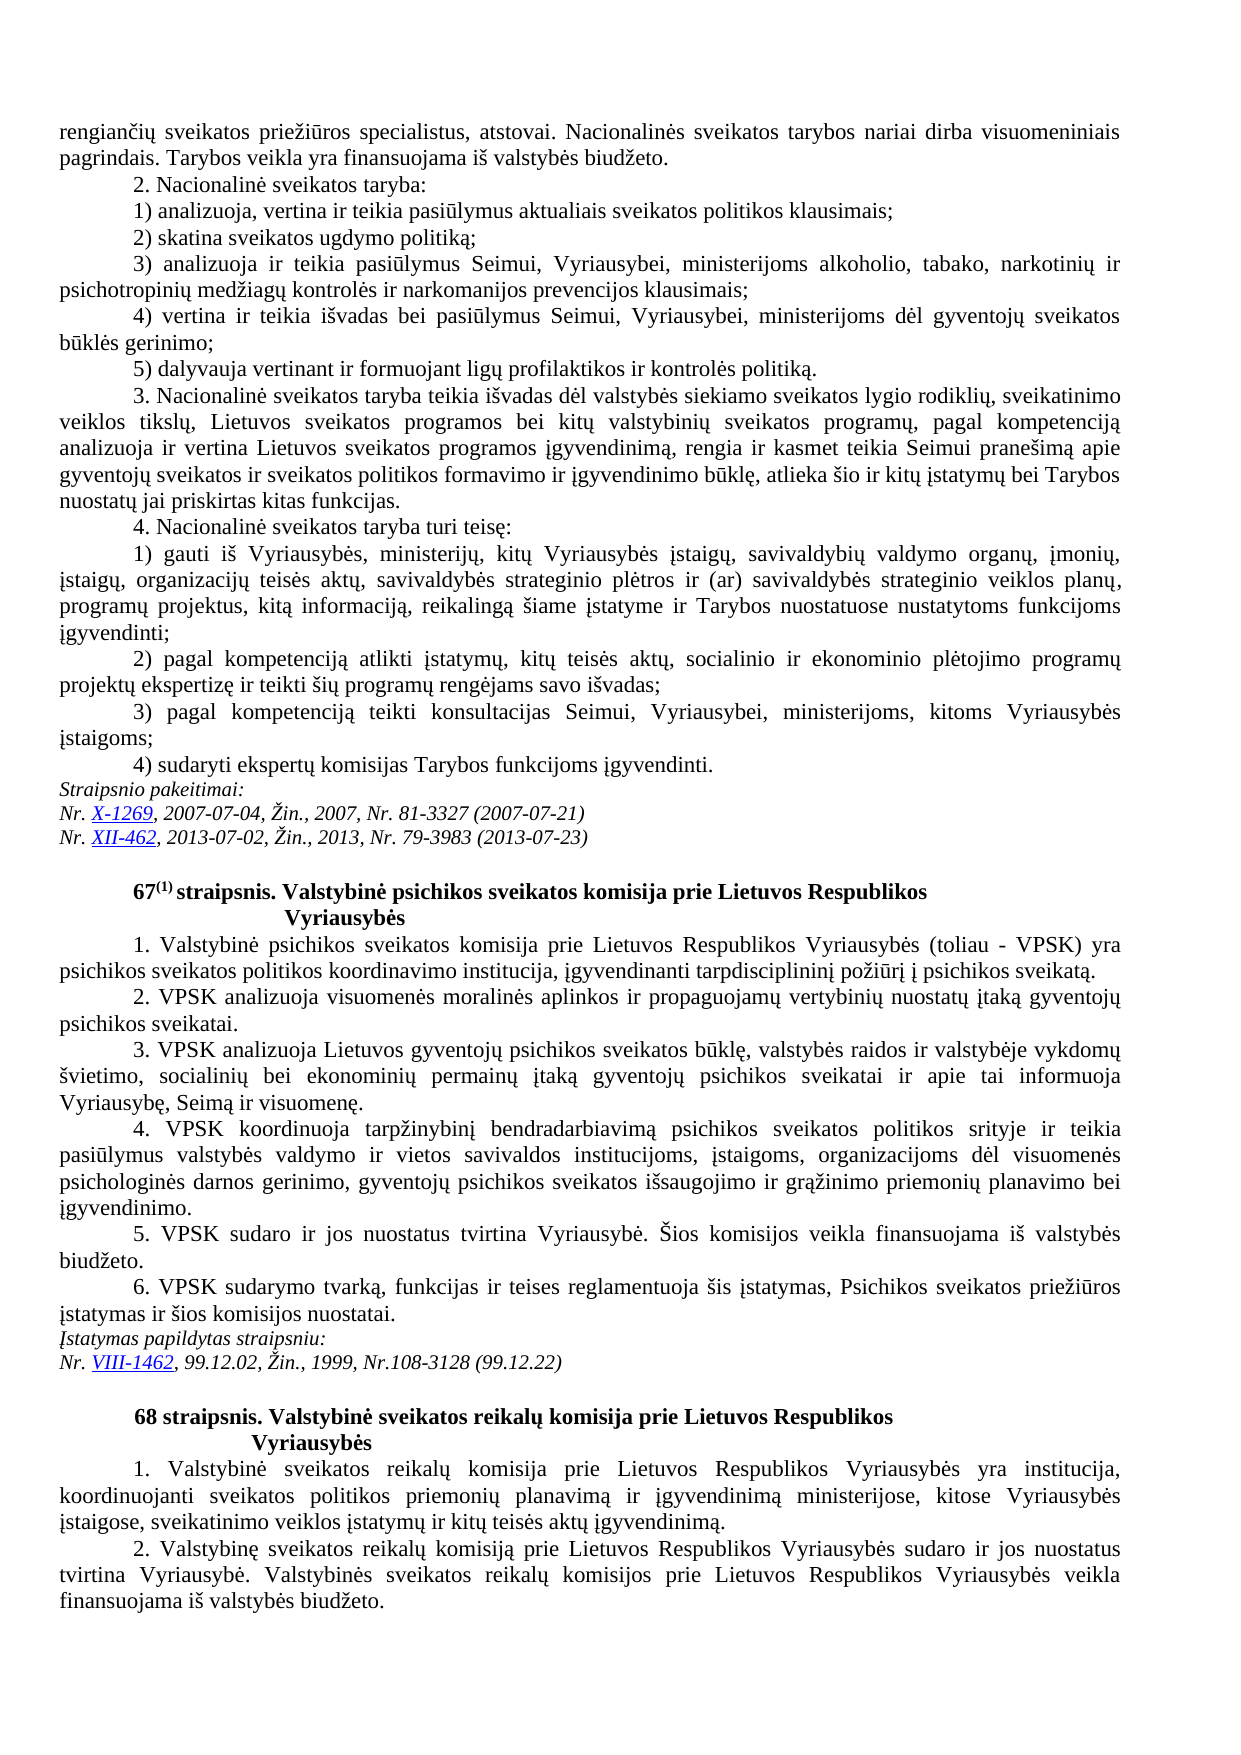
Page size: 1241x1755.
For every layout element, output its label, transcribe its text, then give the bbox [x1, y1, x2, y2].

text 5) dalyvauja vertinant ir formuojant ligų profilaktikos ir kontrolės politiką. [59, 355, 1122, 382]
text 2) pagal kompetenciją atlikti įstatymų, kitų teisės aktų, socialinio ir ekonominio plėtojimo programų projektų ekspertizę ir teikti šių programų rengėjams savo išvadas; [59, 645, 1122, 698]
text 5. VPSK sudaro ir jos nuostatus tvirtina Vyriausybė. Šios komisijos veikla finansuojama iš valstybės biudžeto. [59, 1221, 1122, 1273]
text Vyriausybės [209, 904, 1122, 931]
text 4) vertina ir teikia išvadas bei pasiūlymus Seimui, Vyriausybei, ministerijoms dėl gyventojų sveikatos būklės gerinimo; [59, 303, 1122, 355]
text 68 straipsnis. Valstybinė sveikatos reikalų komisija prie Lietuvos Respublikos [134, 1403, 1122, 1429]
text 67(1) straipsnis. Valstybinė psichikos sveikatos komisija prie Lietuvos Respublikos [59, 878, 1122, 904]
text 2. Nacionalinė sveikatos taryba: [59, 171, 1122, 197]
text 6. VPSK sudarymo tvarką, funkcijas ir teises reglamentuoja šis įstatymas, Psichikos sveikatos priežiūros įstatymas ir šios komisijos nuostatai. [59, 1273, 1122, 1326]
text Nr. X-1269, 2007-07-04, Žin., 2007, Nr. 81-3327 (2007-07-21) [59, 801, 1122, 825]
text 4. VPSK koordinuoja tarpžinybinį bendradarbiavimą psichikos sveikatos politikos srityje ir teikia pasiūlymus valstybės valdymo ir vietos savivaldos institucijoms, įstaigoms, organizacijoms dėl visuomenės psichologinės darnos gerinimo, gyventojų psichikos sveikatos išsaugojimo ir grąžinimo priemonių planavimo bei įgyvendinimo. [59, 1115, 1122, 1221]
text 2. Valstybinę sveikatos reikalų komisiją prie Lietuvos Respublikos Vyriausybės sudaro ir jos nuostatus tvirtina Vyriausybė. Valstybinės sveikatos reikalų komisijos prie Lietuvos Respublikos Vyriausybės veikla finansuojama iš valstybės biudžeto. [59, 1534, 1122, 1614]
text Straipsnio pakeitimai: [59, 777, 1122, 801]
text 2. VPSK analizuoja visuomenės moralinės aplinkos ir propaguojamų vertybinių nuostatų įtaką gyventojų psichikos sveikatai. [59, 983, 1122, 1036]
text Įstatymas papildytas straipsniu: [59, 1326, 1122, 1350]
text 2) skatina sveikatos ugdymo politiką; [59, 223, 1122, 250]
text 3) analizuoja ir teikia pasiūlymus Seimui, Vyriausybei, ministerijoms alkoholio, tabako, narkotinių ir psichotropinių medžiagų kontrolės ir narkomanijos prevencijos klausimais; [59, 250, 1122, 303]
text rengiančių sveikatos priežiūros specialistus, atstovai. Nacionalinės sveikatos tarybos nariai dirba visuomeniniais pagrindais. Tarybos veikla yra finansuojama iš valstybės biudžeto. [59, 118, 1122, 171]
text Nr. VIII-1462, 99.12.02, Žin., 1999, Nr.108-3128 (99.12.22) [59, 1350, 1122, 1374]
text 1. Valstybinė sveikatos reikalų komisija prie Lietuvos Respublikos Vyriausybės yra institucija, koordinuojanti sveikatos politikos priemonių planavimą ir įgyvendinimą ministerijose, kitose Vyriausybės įstaigose, sveikatinimo veiklos įstatymų ir kitų teisės aktų įgyvendinimą. [59, 1456, 1122, 1534]
text 3. VPSK analizuoja Lietuvos gyventojų psichikos sveikatos būklę, valstybės raidos ir valstybėje vykdomų švietimo, socialinių bei ekonominių permainų įtaką gyventojų psichikos sveikatai ir apie tai informuoja Vyriausybę, Seimą ir visuomenę. [59, 1036, 1122, 1115]
text 4. Nacionalinė sveikatos taryba turi teisę: [59, 513, 1122, 540]
text 1) gauti iš Vyriausybės, ministerijų, kitų Vyriausybės įstaigų, savivaldybių valdymo organų, įmonių, įstaigų, organizacijų teisės aktų, savivaldybės strateginio plėtros ir (ar) savivaldybės strateginio veiklos planų, programų projektus, kitą informaciją, reikalingą šiame įstatyme ir Tarybos nuostatuose nustatytoms funkcijoms įgyvendinti; [59, 540, 1122, 645]
text 1) analizuoja, vertina ir teikia pasiūlymus aktualiais sveikatos politikos klausimais; [59, 197, 1122, 223]
text 3. Nacionalinė sveikatos taryba teikia išvadas dėl valstybės siekiamo sveikatos lygio rodiklių, sveikatinimo veiklos tikslų, Lietuvos sveikatos programos bei kitų valstybinių sveikatos programų, pagal kompetenciją analizuoja ir vertina Lietuvos sveikatos programos įgyvendinimą, rengia ir kasmet teikia Seimui pranešimą apie gyventojų sveikatos ir sveikatos politikos formavimo ir įgyvendinimo būklę, atlieka šio ir kitų įstatymų bei Tarybos nuostatų jai priskirtas kitas funkcijas. [59, 382, 1122, 513]
text Vyriausybės [251, 1429, 1122, 1456]
text 1. Valstybinė psichikos sveikatos komisija prie Lietuvos Respublikos Vyriausybės (toliau - VPSK) yra psichikos sveikatos politikos koordinavimo institucija, įgyvendinanti tarpdisciplininį požiūrį į psichikos sveikatą. [59, 931, 1122, 983]
text Nr. XII-462, 2013-07-02, Žin., 2013, Nr. 79-3983 (2013-07-23) [59, 825, 1122, 849]
text 4) sudaryti ekspertų komisijas Tarybos funkcijoms įgyvendinti. [59, 751, 1122, 777]
text 3) pagal kompetenciją teikti konsultacijas Seimui, Vyriausybei, ministerijoms, kitoms Vyriausybės įstaigoms; [59, 698, 1122, 751]
